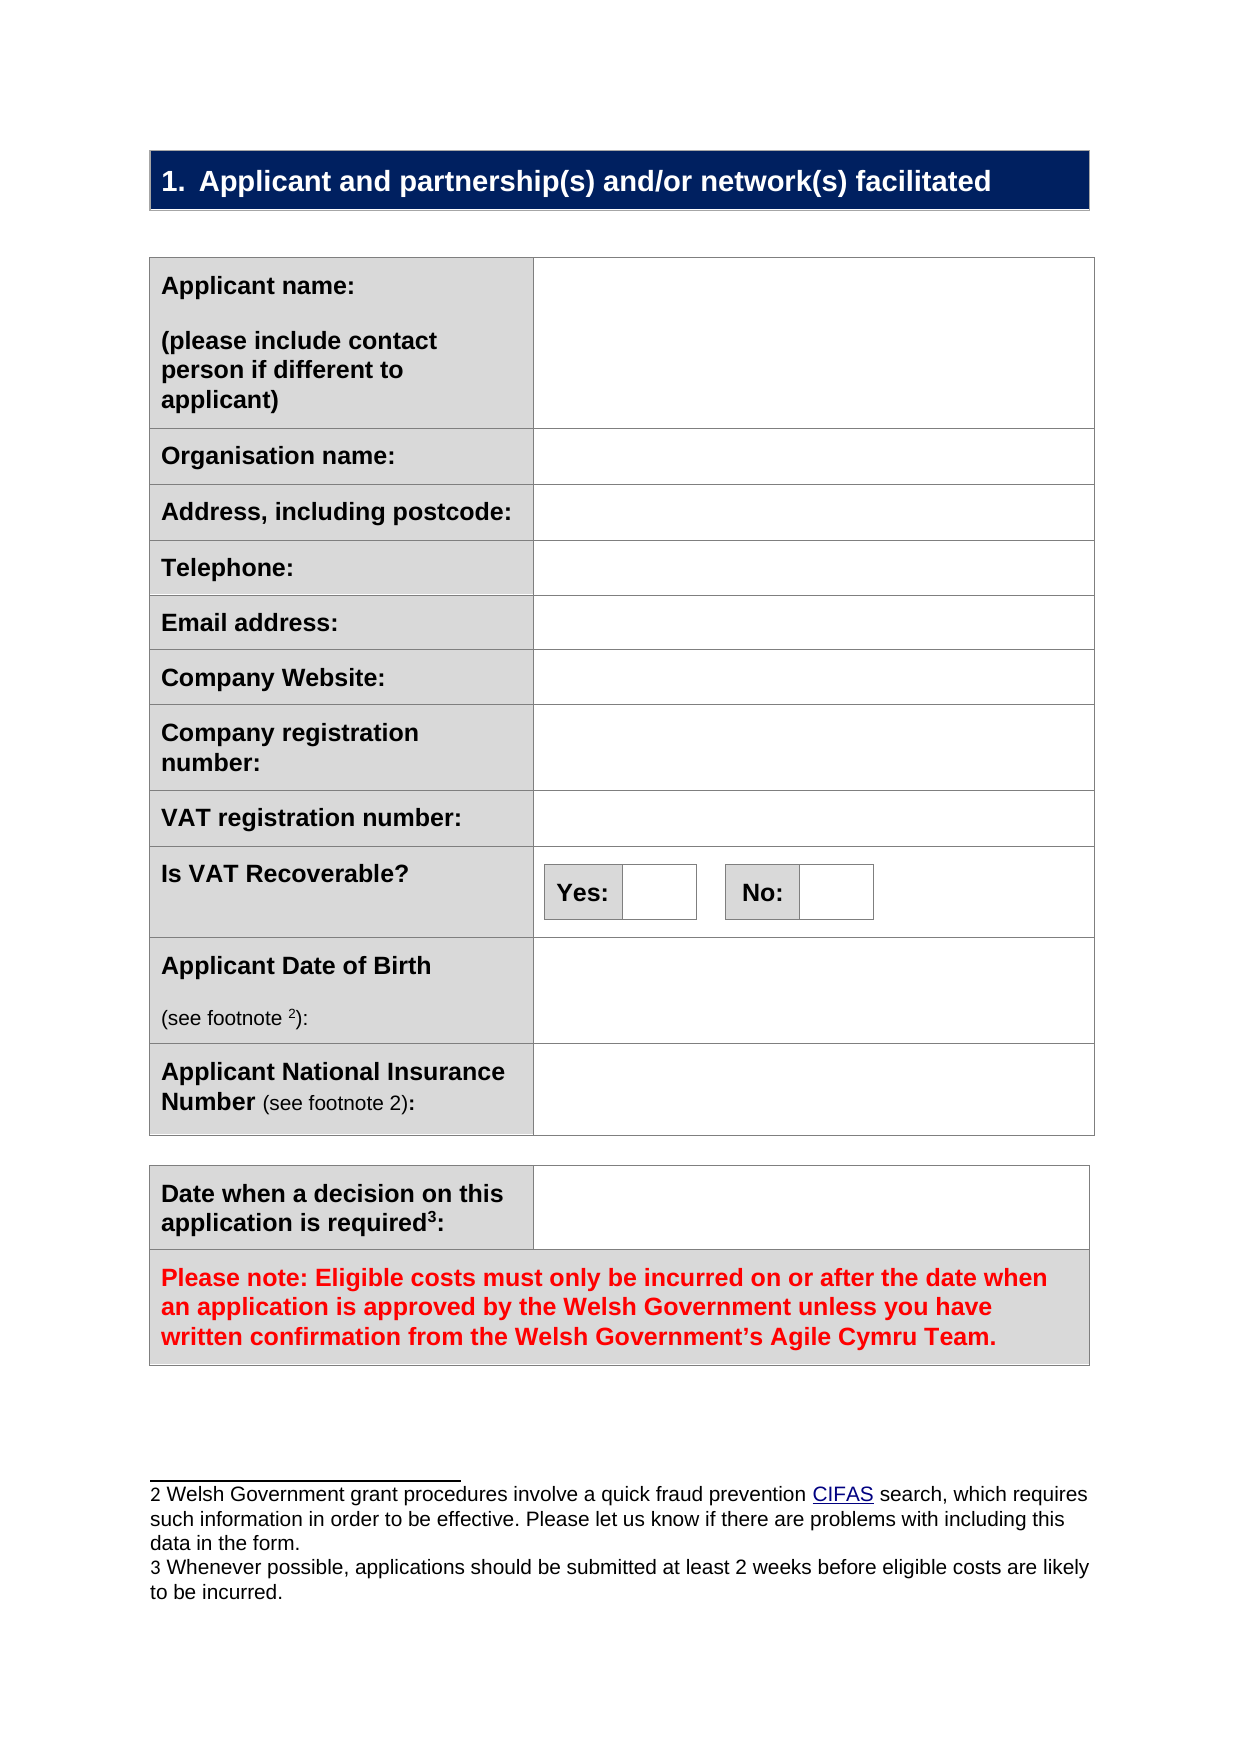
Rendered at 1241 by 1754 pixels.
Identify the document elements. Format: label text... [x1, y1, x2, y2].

table_cell Applicant National Insurance Number (see footnote 2): [150, 1044, 533, 1134]
table_cell [534, 650, 1094, 704]
table_cell [534, 541, 1094, 594]
table_cell [534, 596, 1094, 649]
table_cell [534, 938, 1094, 1043]
table_cell Is VAT Recoverable? [150, 847, 533, 937]
table_header Applicant and partnership(s) and/or network(s) facilitated [151, 151, 1089, 209]
table_header Yes: [545, 865, 622, 919]
table_cell Please note: Eligible costs must only be incurred on or after the date when an application is approved by the Welsh Government unless you have written confirmation from the Welsh Government’s Agile Cymru Team. [150, 1250, 1089, 1364]
table_cell [534, 791, 1094, 846]
table_header Applicant name: (please include contact person if different to applicant) [150, 258, 533, 428]
table_cell Address, including postcode: [150, 485, 533, 540]
table_header [534, 1166, 1089, 1249]
table_cell [534, 429, 1094, 484]
table_cell Applicant Date of Birth (see footnote ): [150, 938, 533, 1043]
table_header [534, 258, 1094, 428]
table_cell Organisation name: [150, 429, 533, 484]
table_cell [534, 847, 1094, 937]
table_header [623, 865, 696, 919]
table_header Date when a decision on this application is required: [150, 1166, 533, 1249]
table_cell [534, 485, 1094, 540]
table_cell Company registration number: [150, 705, 533, 790]
table_header [697, 864, 725, 919]
table_cell Company Website: [150, 650, 533, 704]
table_header No: [726, 865, 799, 919]
table_cell Email address: [150, 596, 533, 649]
table_header [800, 865, 873, 919]
table_cell Telephone: [150, 541, 533, 594]
table_cell [534, 705, 1094, 790]
table_cell VAT registration number: [150, 791, 533, 846]
table_cell [534, 1044, 1094, 1134]
